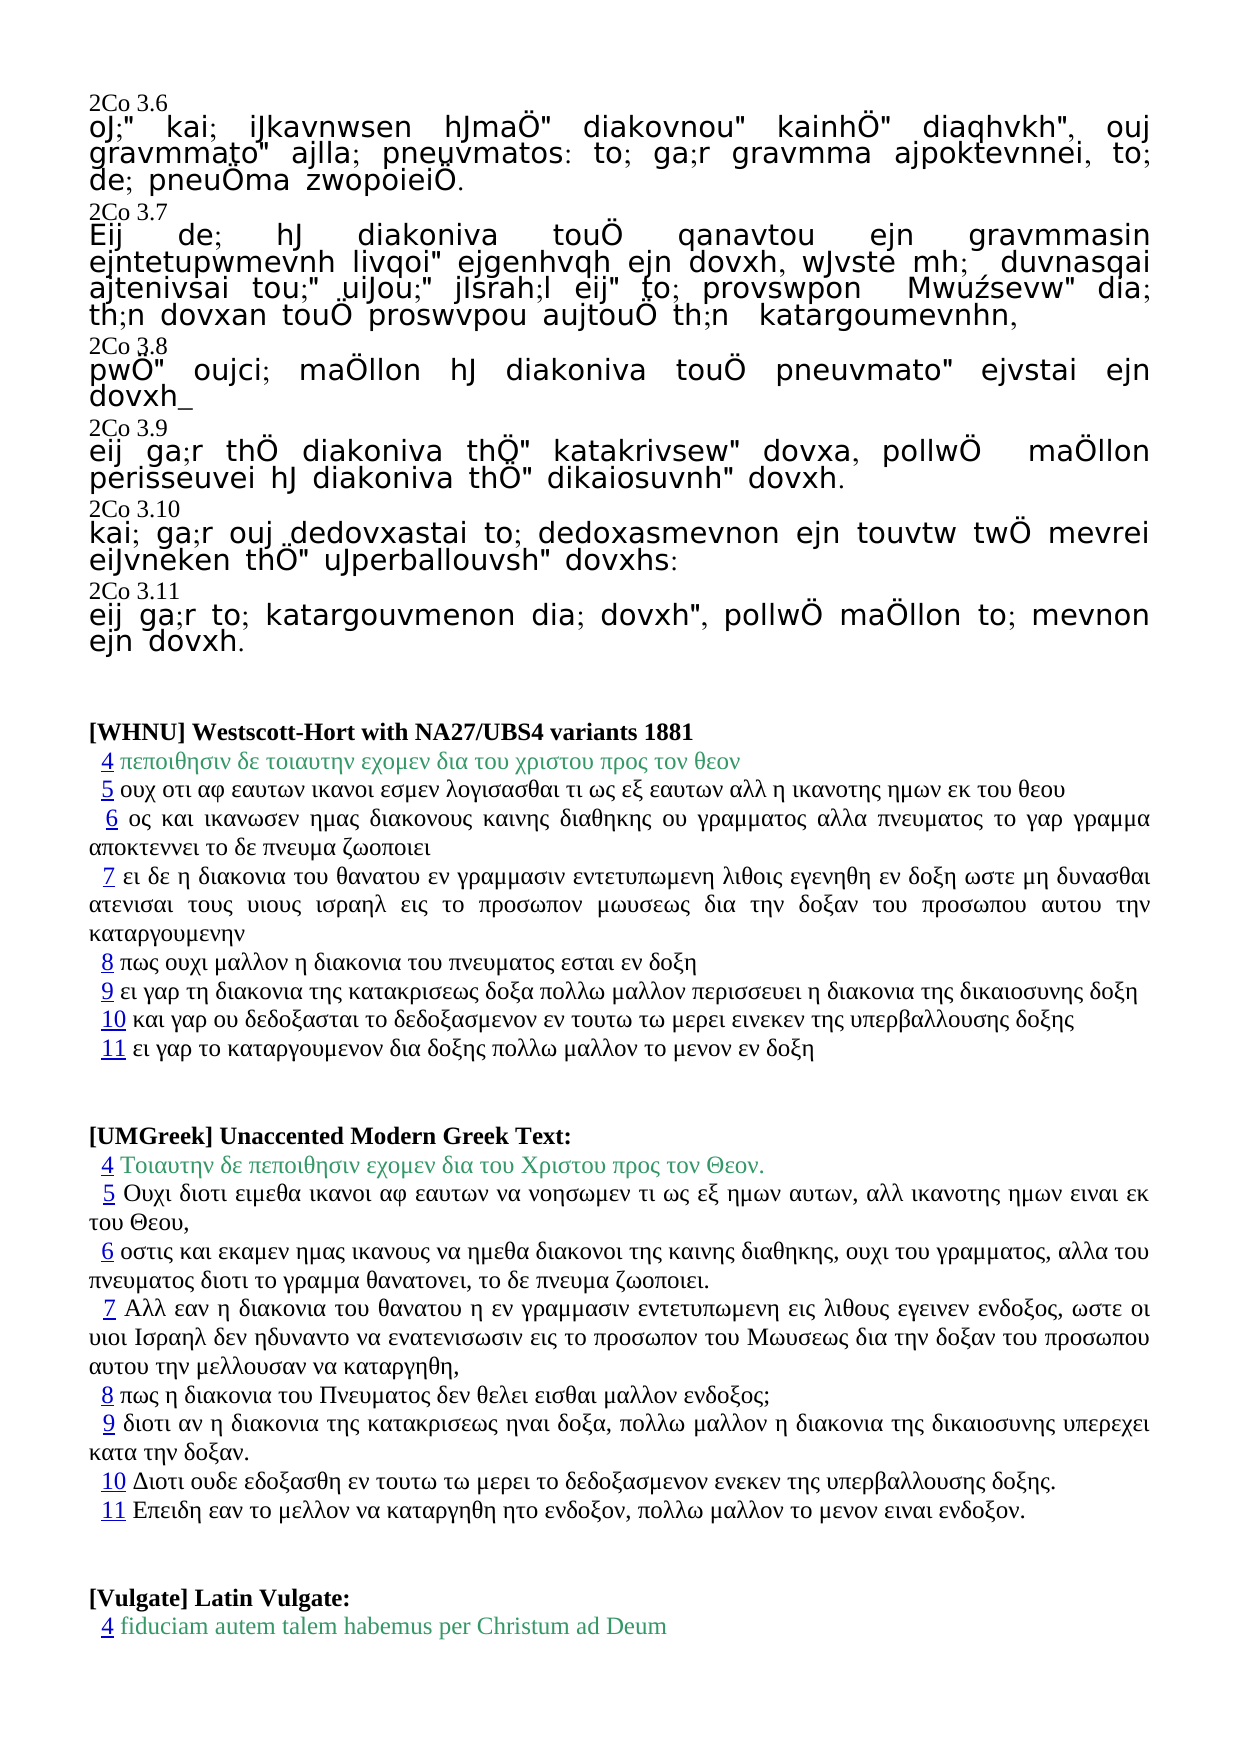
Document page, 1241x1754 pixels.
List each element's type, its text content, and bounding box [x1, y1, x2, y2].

text [WHNU] Westscott-Hort with NA27/UBS4 variants 1881 [88, 717, 1152, 746]
text 2Co 3.6 [88, 88, 1152, 117]
text eij ga;r thÖ diakoniva thÖ" katakrivsew" dovxa, pollwÖ maÖllon perisseuvei hJ diakoniva thÖ" dikaiosuvnh" dovxh. [88, 442, 1152, 494]
text oJ;" kai; iJkavnwsen hJmaÖ" diakovnou" kainhÖ" diaqhvkh", ouj gravmmato" ajlla; pneuvmatos: to; ga;r gravmma ajpoktevnnei, to; de; pneuÖma zwopoieiÖ. [88, 117, 1152, 197]
text 2Co 3.10 [88, 494, 1152, 523]
text eij ga;r to; katargouvmenon dia; dovxh", pollwÖ maÖllon to; mevnon ejn dovxh. [88, 605, 1152, 658]
text [Vulgate] Latin Vulgate: [88, 1583, 1152, 1611]
text Eij de; hJ diakoniva touÖ qanavtou ejn gravmmasin ejntetupwmevnh livqoi" ejgenhvqh ejn dovxh, wJvste mh; duvnasqai ajtenivsai tou;" uiJou;" jIsrah;l eij" to; provswpon Mwuźsevw" dia; th;n dovxan touÖ proswvpou aujtouÖ th;n katargoumevnhn, [88, 225, 1152, 331]
text 2Co 3.7 [88, 197, 1152, 225]
text 2Co 3.11 [88, 576, 1152, 605]
text pwÖ" oujci; maÖllon hJ diakoniva touÖ pneuvmato" ejvstai ejn dovxh_ [88, 360, 1152, 413]
text 2Co 3.9 [88, 413, 1152, 442]
text kai; ga;r ouj dedovxastai to; dedoxasmevnon ejn touvtw twÖ mevrei eiJvneken thÖ" uJperballouvsh" dovxhs: [88, 523, 1152, 576]
text 4 πεποιθησιν δε τοιαυτην εχομεν δια του χριστου προς τον θεον 5 ουχ οτι αφ εαυτων ικανοι εσμεν λογισασθαι τι ως εξ εαυτων αλλ η ικανοτης ημων εκ του θεου 6 ος και ικανωσεν ημας διακονους καινης διαθηκης ου γραμματος αλλα πνευματος το γαρ γραμμα αποκτεννει το δε πνευμα ζωοποιει 7 ει δε η διακονια του θανατου εν γραμμασιν εντετυπωμενη λιθοις εγενηθη εν δοξη ωστε μη δυνασθαι ατενισαι τους υιους ισραηλ εις το προσωπον μωυσεως δια την δοξαν του προσωπου αυτου την καταργουμενην 8 πως ουχι μαλλον η διακονια του πνευματος εσται εν δοξη 9 ει γαρ τη διακονια της κατακρισεως δοξα πολλω μαλλον περισσευει η διακονια της δικαιοσυνης δοξη 10 και γαρ ου δεδοξασται το δεδοξασμενον εν τουτω τω μερει εινεκεν της υπερβαλλουσης δοξης 11 ει γαρ το καταργουμενον δια δοξης πολλω μαλλον το μενον εν δοξη [88, 746, 1152, 1062]
text 4 Τοιαυτην δε πεποιθησιν εχομεν δια του Χριστου προς τον Θεον. 5 Ουχι διοτι ειμεθα ικανοι αφ εαυτων να νοησωμεν τι ως εξ ημων αυτων, αλλ ικανοτης ημων ειναι εκ του Θεου, 6 οστις και εκαμεν ημας ικανους να ημεθα διακονοι της καινης διαθηκης, ουχι του γραμματος, αλλα του πνευματος διοτι το γραμμα θανατονει, το δε πνευμα ζωοποιει. 7 Αλλ εαν η διακονια του θανατου η εν γραμμασιν εντετυπωμενη εις λιθους εγεινεν ενδοξος, ωστε οι υιοι Ισραηλ δεν ηδυναντο να ενατενισωσιν εις το προσωπον του Μωυσεως δια την δοξαν του προσωπου αυτου την μελλουσαν να καταργηθη, 8 πως η διακονια του Πνευματος δεν θελει εισθαι μαλλον ενδοξος; 9 διοτι αν η διακονια της κατακρισεως ηναι δοξα, πολλω μαλλον η διακονια της δικαιοσυνης υπερεχει κατα την δοξαν. 10 Διοτι ουδε εδοξασθη εν τουτω τω μερει το δεδοξασμενον ενεκεν της υπερβαλλουσης δοξης. 11 Επειδη εαν το μελλον να καταργηθη ητο ενδοξον, πολλω μαλλον το μενον ειναι ενδοξον. [88, 1150, 1152, 1523]
text 4 fiduciam autem talem habemus per Christum ad Deum [88, 1611, 1152, 1640]
text 2Co 3.8 [88, 331, 1152, 360]
text [UMGreek] Unaccented Modern Greek Text: [88, 1121, 1152, 1150]
